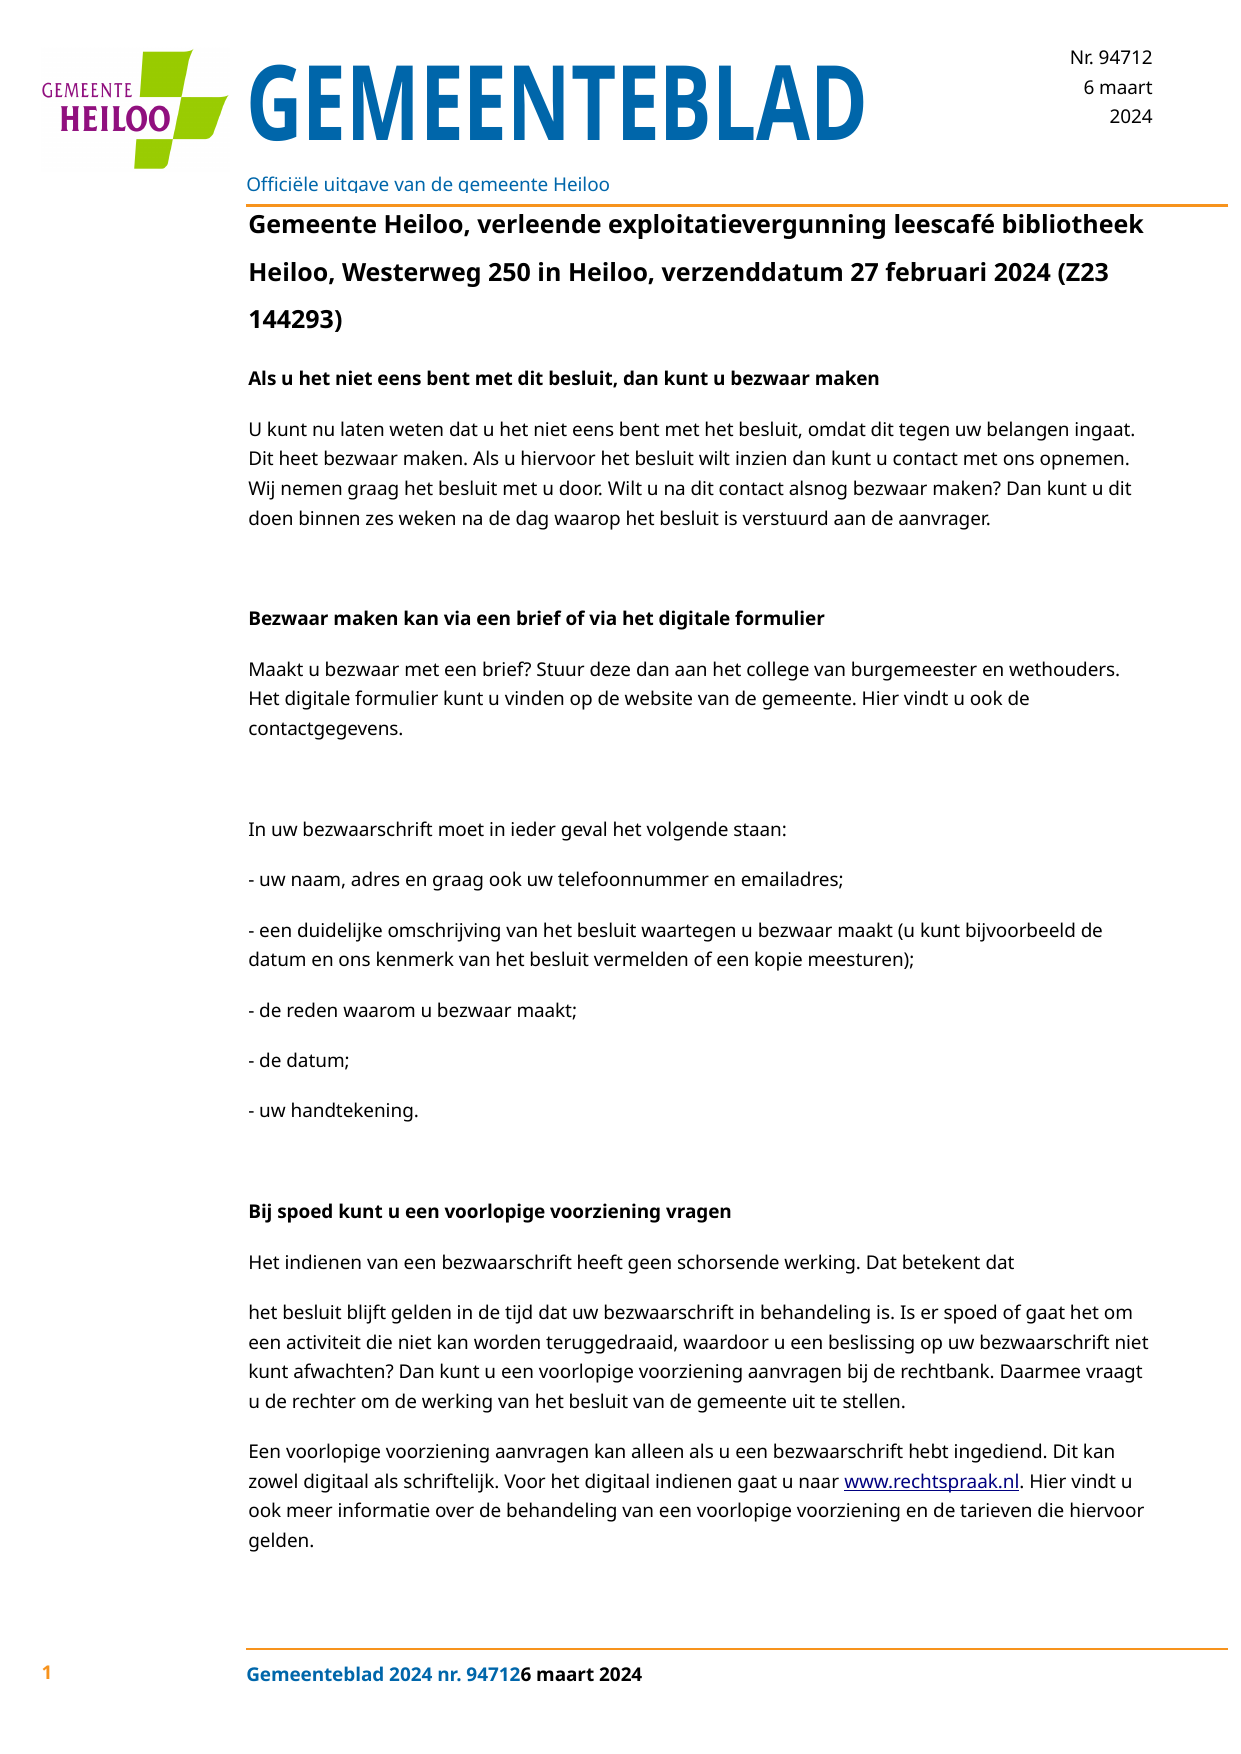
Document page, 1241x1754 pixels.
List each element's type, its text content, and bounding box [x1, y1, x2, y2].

picture [41, 47, 231, 172]
text - uw handtekening. [248, 1098, 1152, 1123]
text Een voorlopige voorziening aanvragen kan alleen als u een bezwaarschrift hebt ingediend. Dit kan zowel digitaal als schriftelijk. Voor het digitaal indienen gaat u naar www.rechtspraak.nl. Hier vindt u ook meer informatie over de behandeling van een voorlopige voorziening en de tarieven die hiervoor gelden. [248, 1438, 1152, 1553]
text - de reden waarom u bezwaar maakt; [248, 997, 1152, 1022]
text Gemeente Heiloo, verleende exploitatievergunning leescafé bibliotheek Heiloo, Westerweg 250 in Heiloo, verzenddatum 27 februari 2024 (Z23 144293) [248, 207, 1152, 336]
text het besluit blijft gelden in de tijd dat uw bezwaarschrift in behandeling is. Is er spoed of gaat het om een activiteit die niet kan worden teruggedraaid, waardoor u een beslissing op uw bezwaarschrift niet kunt afwachten? Dan kunt u een voorlopige voorziening aanvragen bij de rechtbank. Daarmee vraagt u de rechter om de werking van het besluit van de gemeente uit te stellen. [248, 1299, 1152, 1414]
text Het indienen van een bezwaarschrift heeft geen schorsende werking. Dat betekent dat [248, 1249, 1152, 1274]
text - uw naam, adres en graag ook uw telefoonnummer en emailadres; [248, 866, 1152, 892]
text U kunt nu laten weten dat u het niet eens bent met het besluit, omdat dit tegen uw belangen ingaat. Dit heet bezwaar maken. Als u hiervoor het besluit wilt inzien dan kunt u contact met ons opnemen. Wij nemen graag het besluit met u door. Wilt u na dit contact alsnog bezwaar maken? Dan kunt u dit doen binnen zes weken na de dag waarop het besluit is verstuurd aan de aanvrager. [248, 416, 1152, 530]
text Als u het niet eens bent met dit besluit, dan kunt u bezwaar maken [248, 366, 1152, 391]
text - een duidelijke omschrijving van het besluit waartegen u bezwaar maakt (u kunt bijvoorbeeld de datum en ons kenmerk van het besluit vermelden of een kopie meesturen); [248, 917, 1152, 972]
text Bij spoed kunt u een voorlopige voorziening vragen [248, 1198, 1152, 1224]
text Bezwaar maken kan via een brief of via het digitale formulier [248, 606, 1152, 631]
text In uw bezwaarschrift moet in ieder geval het volgende staan: [248, 816, 1152, 842]
text - de datum; [248, 1047, 1152, 1073]
text Maakt u bezwaar met een brief? Stuur deze dan aan het college van burgemeester en wethouders. Het digitale formulier kunt u vinden op de website van de gemeente. Hier vindt u ook de contactgegevens. [248, 656, 1152, 741]
